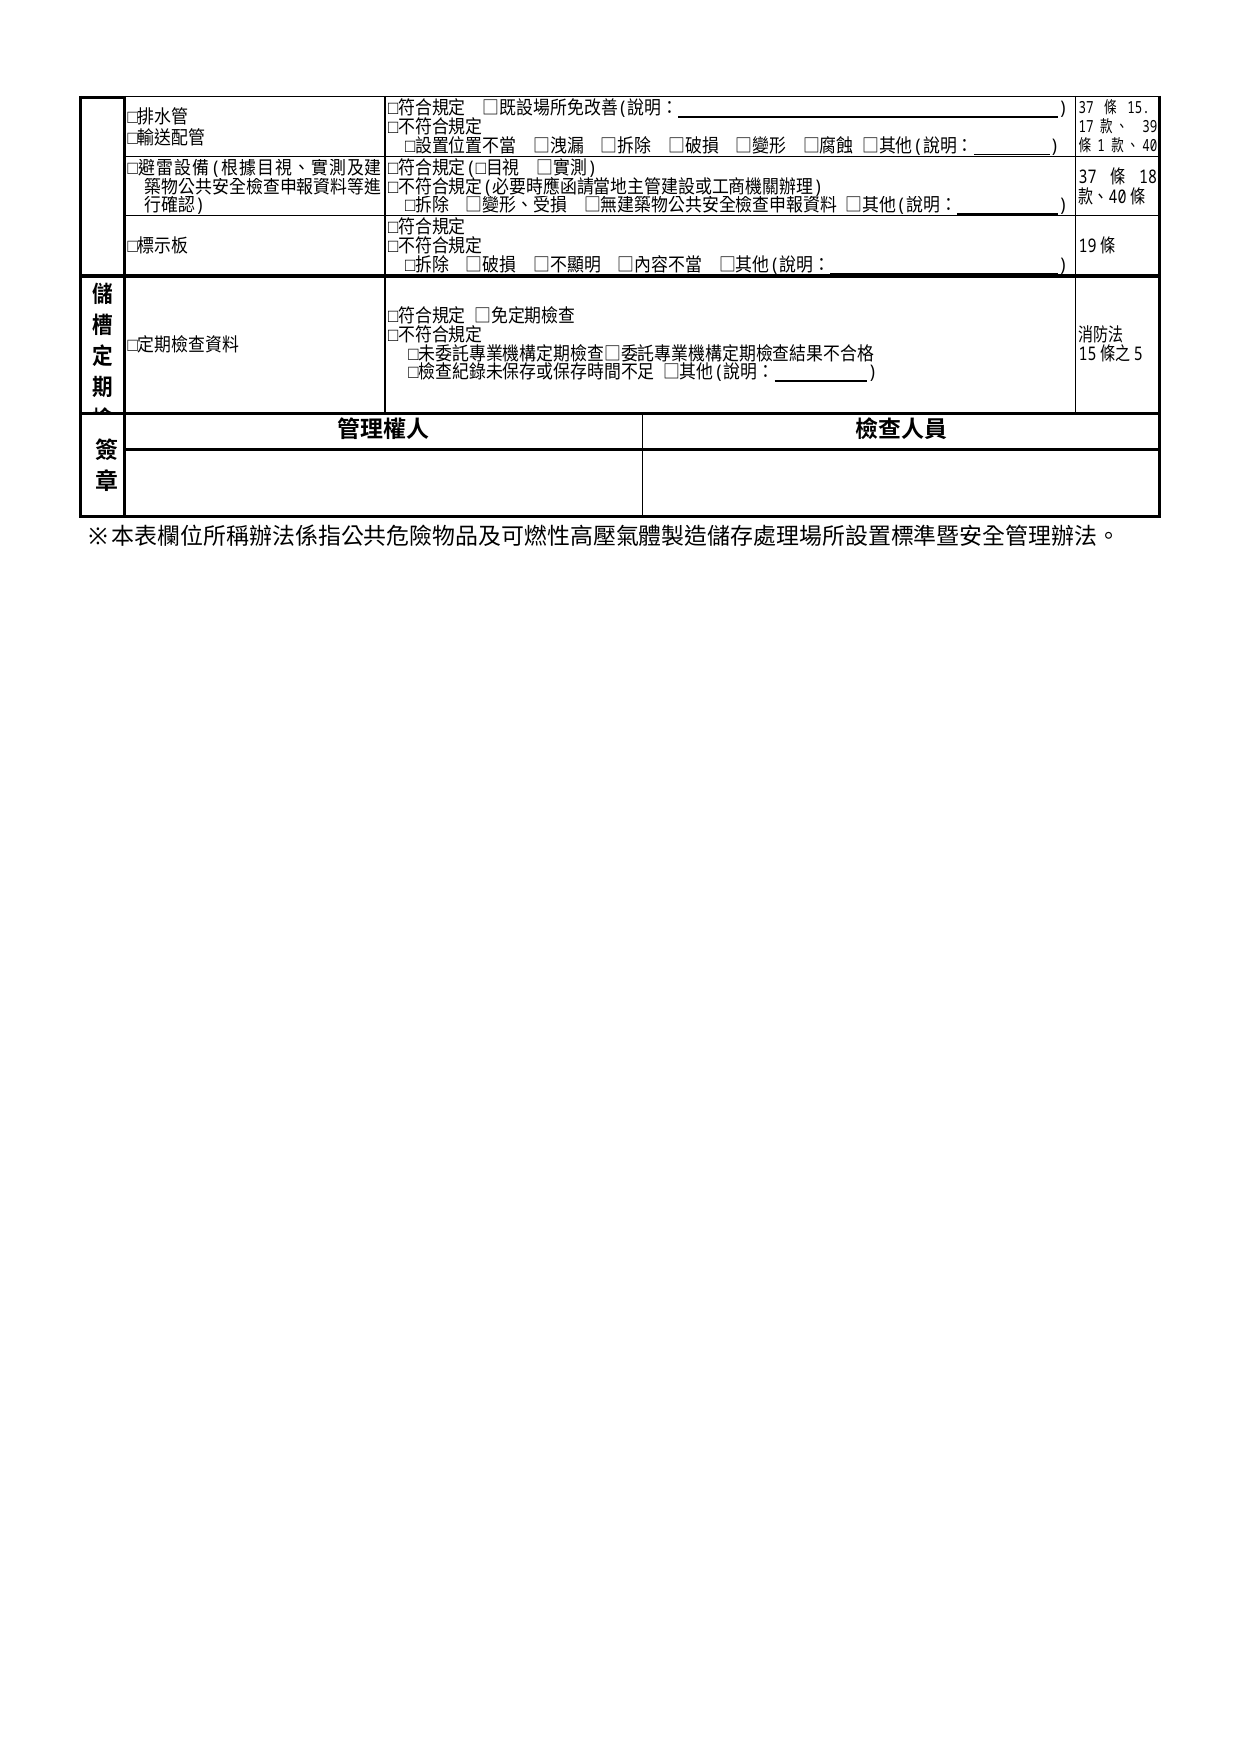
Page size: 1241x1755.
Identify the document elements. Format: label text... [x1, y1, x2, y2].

table_cell [643, 451, 1158, 515]
table_cell 19條 [1076, 216, 1158, 274]
table_cell 管理權人 [126, 415, 642, 448]
table_cell 檢查人員 [643, 415, 1158, 448]
table_cell □符合規定 □不符合規定 □拆除 □破損 □不顯明 □內容不當 □其他(說明： ) [386, 216, 1075, 274]
table_cell □符合規定(□目視 □實測) □不符合規定(必要時應函請當地主管建設或工商機關辦理) □拆除 □變形、受損 □無建築物公共安全檢查申報資料 □其他(說明： ) [386, 157, 1075, 215]
table_cell 37條15. 17款、 39條1款、40條 [1076, 97, 1158, 156]
table_cell □避雷設備(根據目視、實測及建築物公共安全檢查申報資料等進行確認) [126, 157, 384, 215]
table_cell 消防法 15條之5 [1076, 278, 1158, 412]
table_cell 簽章 [82, 415, 123, 515]
table_cell [126, 451, 642, 515]
table_cell □符合規定 □免定期檢查 □不符合規定 □未委託專業機構定期檢查□委託專業機構定期檢查結果不合格 □檢查紀錄未保存或保存時間不足 □其他(說明： ) [386, 278, 1075, 412]
table_cell 儲槽定期檢查 [82, 278, 123, 412]
table_cell 37條18款、40條 [1076, 157, 1158, 215]
table_cell □定期檢查資料 [126, 278, 384, 412]
text ※本表欄位所稱辦法係指公共危險物品及可燃性高壓氣體製造儲存處理場所設置標準暨安全管理辦法。 [57, 518, 1152, 551]
table_cell □符合規定 □既設場所免改善(說明： ) □不符合規定 □設置位置不當 □洩漏 □拆除 □破損 □變形 □腐蝕 □其他(說明： ) [386, 97, 1075, 156]
table_cell [82, 99, 123, 274]
table_cell □排水管 □輸送配管 [126, 97, 384, 156]
table_cell □標示板 [126, 216, 384, 274]
